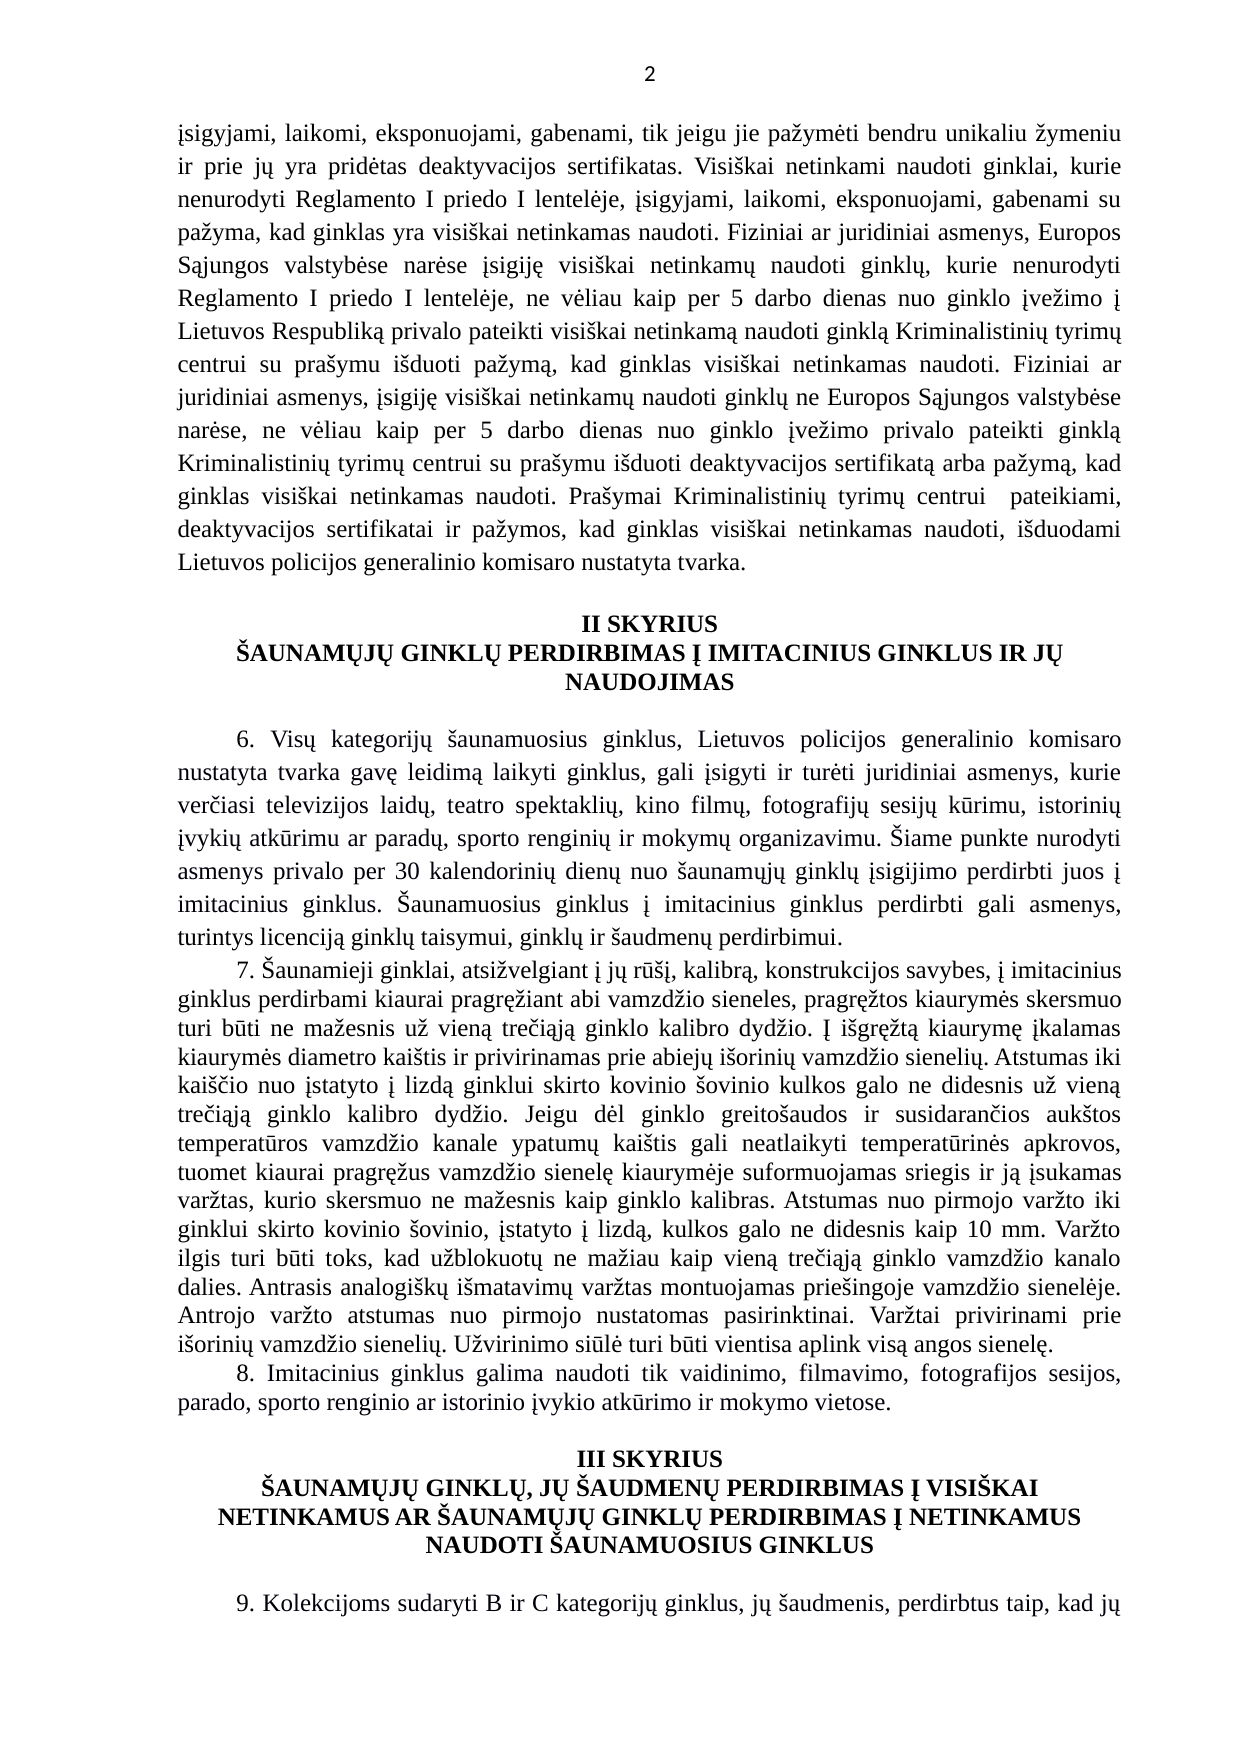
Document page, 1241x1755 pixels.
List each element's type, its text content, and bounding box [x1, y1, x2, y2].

text 6. Visų kategorijų šaunamuosius ginklus, Lietuvos policijos generalinio komisaro nustatyta tvarka gavę leidimą laikyti ginklus, gali įsigyti ir turėti juridiniai asmenys, kurie verčiasi televizijos laidų, teatro spektaklių, kino filmų, fotografijų sesijų kūrimu, istorinių įvykių atkūrimu ar paradų, sporto renginių ir mokymų organizavimu. Šiame punkte nurodyti asmenys privalo per 30 kalendorinių dienų nuo šaunamųjų ginklų įsigijimo perdirbti juos į imitacinius ginklus. Šaunamuosius ginklus į imitacinius ginklus perdirbti gali asmenys, turintys licenciją ginklų taisymui, ginklų ir šaudmenų perdirbimui. [177, 724, 1122, 951]
text 9. Kolekcijoms sudaryti B ir C kategorijų ginklus, jų šaudmenis, perdirbtus taip, kad jų [177, 1588, 1122, 1617]
text 8. Imitacinius ginklus galima naudoti tik vaidinimo, filmavimo, fotografijos sesijos, parado, sporto renginio ar istorinio įvykio atkūrimo ir mokymo vietose. [177, 1358, 1122, 1415]
text III SKYRIUS [177, 1444, 1122, 1473]
text ŠAUNAMŲJŲ GINKLŲ, jų šaudmenų PERDIRBIMAS į visiškai netinkamus ar ŠAUNAMŲJŲ GINKLŲ PERDIRBIMAS į netinkamus NAUDOTI šaunamuosius ginklus [177, 1473, 1122, 1559]
text 7. Šaunamieji ginklai, atsižvelgiant į jų rūšį, kalibrą, konstrukcijos savybes, į imitacinius ginklus perdirbami kiaurai pragręžiant abi vamzdžio sieneles, pragręžtos kiaurymės skersmuo turi būti ne mažesnis už vieną trečiąją ginklo kalibro dydžio. Į išgręžtą kiaurymę įkalamas kiaurymės diametro kaištis ir privirinamas prie abiejų išorinių vamzdžio sienelių. Atstumas iki kaiščio nuo įstatyto į lizdą ginklui skirto kovinio šovinio kulkos galo ne didesnis už vieną trečiąją ginklo kalibro dydžio. Jeigu dėl ginklo greitošaudos ir susidarančios aukštos temperatūros vamzdžio kanale ypatumų kaištis gali neatlaikyti temperatūrinės apkrovos, tuomet kiaurai pragręžus vamzdžio sienelę kiaurymėje suformuojamas sriegis ir ją įsukamas varžtas, kurio skersmuo ne mažesnis kaip ginklo kalibras. Atstumas nuo pirmojo varžto iki ginklui skirto kovinio šovinio, įstatyto į lizdą, kulkos galo ne didesnis kaip 10 mm. Varžto ilgis turi būti toks, kad užblokuotų ne mažiau kaip vieną trečiąją ginklo vamzdžio kanalo dalies. Antrasis analogiškų išmatavimų varžtas montuojamas priešingoje vamzdžio sienelėje. Antrojo varžto atstumas nuo pirmojo nustatomas pasirinktinai. Varžtai privirinami prie išorinių vamzdžio sienelių. Užvirinimo siūlė turi būti vientisa aplink visą angos sienelę. [177, 955, 1122, 1358]
text II SKYRIUS [177, 609, 1122, 638]
text ŠAUNAMŲJŲ GINKLŲ PERDIRBIMAS į imitacinius ginklus ir jų naudojimas [177, 638, 1122, 695]
text įsigyjami, laikomi, eksponuojami, gabenami, tik jeigu jie pažymėti bendru unikaliu žymeniu ir prie jų yra pridėtas deaktyvacijos sertifikatas. Visiškai netinkami naudoti ginklai, kurie nenurodyti Reglamento I priedo I lentelėje, įsigyjami, laikomi, eksponuojami, gabenami su pažyma, kad ginklas yra visiškai netinkamas naudoti. Fiziniai ar juridiniai asmenys, Europos Sąjungos valstybėse narėse įsigiję visiškai netinkamų naudoti ginklų, kurie nenurodyti Reglamento I priedo I lentelėje, ne vėliau kaip per 5 darbo dienas nuo ginklo įvežimo į Lietuvos Respubliką privalo pateikti visiškai netinkamą naudoti ginklą Kriminalistinių tyrimų centrui su prašymu išduoti pažymą, kad ginklas visiškai netinkamas naudoti. Fiziniai ar juridiniai asmenys, įsigiję visiškai netinkamų naudoti ginklų ne Europos Sąjungos valstybėse narėse, ne vėliau kaip per 5 darbo dienas nuo ginklo įvežimo privalo pateikti ginklą Kriminalistinių tyrimų centrui su prašymu išduoti deaktyvacijos sertifikatą arba pažymą, kad ginklas visiškai netinkamas naudoti. Prašymai Kriminalistinių tyrimų centrui pateikiami, deaktyvacijos sertifikatai ir pažymos, kad ginklas visiškai netinkamas naudoti, išduodami Lietuvos policijos generalinio komisaro nustatyta tvarka. [177, 118, 1122, 576]
